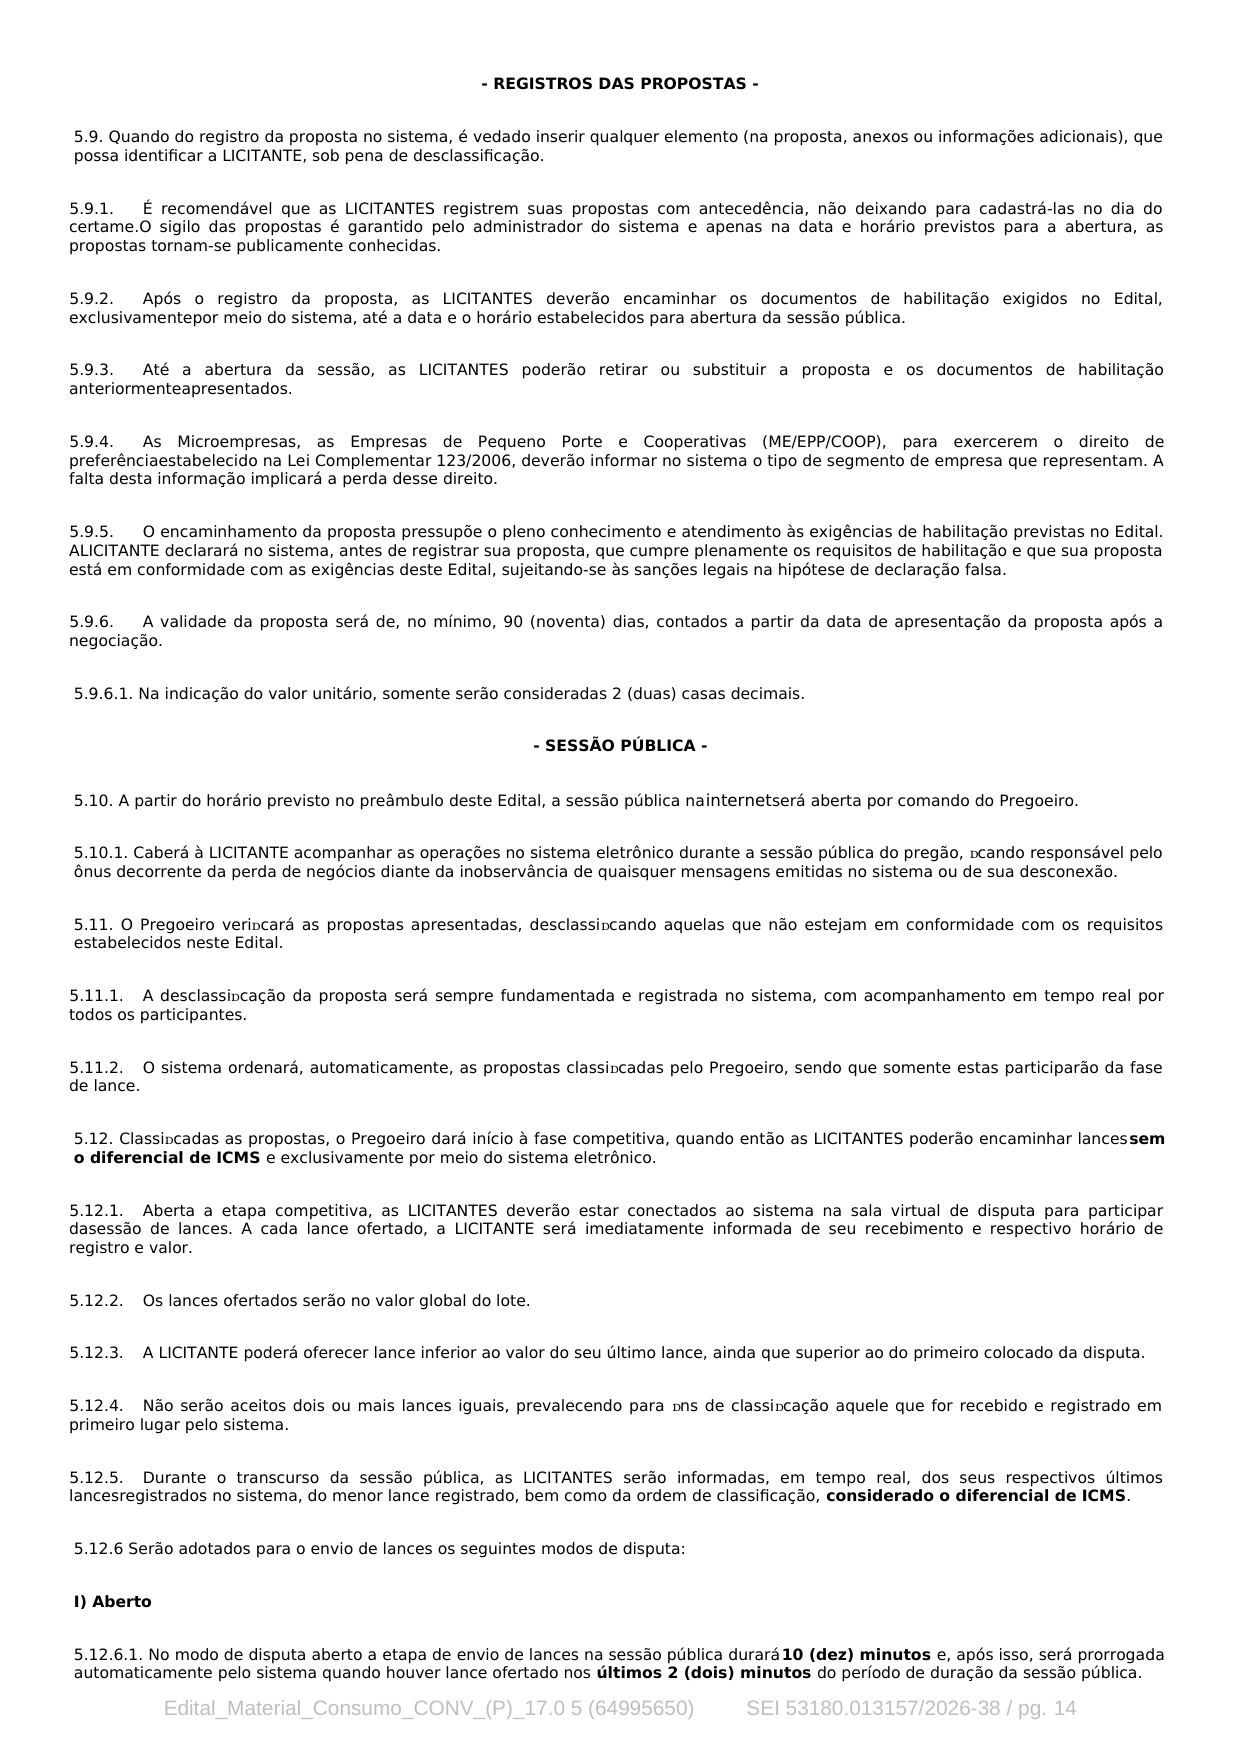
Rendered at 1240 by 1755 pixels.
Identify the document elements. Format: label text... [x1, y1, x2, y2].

text 5.9. Quando do registro da proposta no sistema, é vedado inserir qualquer elemento (na proposta, anexos ou informações adicionais), que possa identificar a LICITANTE, sob pena de desclassificação. [74, 128, 1165, 165]
list As Microempresas, as Empresas de Pequeno Porte e Cooperativas (ME/EPP/COOP), para exercerem o direito de preferênciaestabelecido na Lei Complementar 123/2006, deverão informar no sistema o tipo de segmento de empresa que representam. A falta desta informação implicará a perda desse direito. [69, 433, 1165, 488]
list O encaminhamento da proposta pressupõe o pleno conhecimento e atendimento às exigências de habilitação previstas no Edital. ALICITANTE declarará no sistema, antes de registrar sua proposta, que cumpre plenamente os requisitos de habilitação e que sua proposta está em conformidade com as exigências deste Edital, sujeitando-se às sanções legais na hipótese de declaração falsa. [69, 523, 1165, 579]
list Durante o transcurso da sessão pública, as LICITANTES serão informadas, em tempo real, dos seus respectivos últimos lancesregistrados no sistema, do menor lance registrado, bem como da ordem de classificação, considerado o diferencial de ICMS. [69, 1469, 1165, 1506]
text 5.10. A partir do horário previsto no preâmbulo deste Edital, a sessão pública nainternetserá aberta por comando do Pregoeiro. [74, 790, 1165, 810]
list A desclassicação da proposta será sempre fundamentada e registrada no sistema, com acompanhamento em tempo real por todos os participantes. [69, 987, 1165, 1024]
list Após o registro da proposta, as LICITANTES deverão encaminhar os documentos de habilitação exigidos no Edital, exclusivamentepor meio do sistema, até a data e o horário estabelecidos para abertura da sessão pública. [69, 290, 1165, 327]
text 5.10.1. Caberá à LICITANTE acompanhar as operações no sistema eletrônico durante a sessão pública do pregão, cando responsável pelo ônus decorrente da perda de negócios diante da inobservância de quaisquer mensagens emitidas no sistema ou de sua desconexão. [74, 844, 1165, 881]
text - REGISTROS DAS PROPOSTAS - [69, 75, 1171, 93]
text 5.9.6.1. Na indicação do valor unitário, somente serão consideradas 2 (duas) casas decimais. [74, 684, 1165, 703]
list Até a abertura da sessão, as LICITANTES poderão retirar ou substituir a proposta e os documentos de habilitação anteriormenteapresentados. [69, 361, 1165, 398]
text I) Aberto [74, 1593, 1166, 1611]
list Aberta a etapa competitiva, as LICITANTES deverão estar conectados ao sistema na sala virtual de disputa para participar dasessão de lances. A cada lance ofertado, a LICITANTE será imediatamente informada de seu recebimento e respectivo horário de registro e valor. [69, 1202, 1165, 1257]
list Os lances ofertados serão no valor global do lote. [69, 1292, 1165, 1310]
list É recomendável que as LICITANTES registrem suas propostas com antecedência, não deixando para cadastrá-las no dia do certame.O sigilo das propostas é garantido pelo administrador do sistema e apenas na data e horário previstos para a abertura, as propostas tornam-se publicamente conhecidas. [69, 199, 1165, 255]
text 5.12. Classicadas as propostas, o Pregoeiro dará início à fase competitiva, quando então as LICITANTES poderão encaminhar lancessem o diferencial de ICMS e exclusivamente por meio do sistema eletrônico. [74, 1130, 1165, 1167]
text 5.12.6.1. No modo de disputa aberto a etapa de envio de lances na sessão pública durará10 (dez) minutos e, após isso, será prorrogada automaticamente pelo sistema quando houver lance ofertado nos últimos 2 (dois) minutos do período de duração da sessão pública. [74, 1646, 1165, 1683]
list O sistema ordenará, automaticamente, as propostas classicadas pelo Pregoeiro, sendo que somente estas participarão da fase de lance. [69, 1059, 1165, 1096]
text 5.12.6 Serão adotados para o envio de lances os seguintes modos de disputa: [74, 1540, 1165, 1558]
list A LICITANTE poderá oferecer lance inferior ao valor do seu último lance, ainda que superior ao do primeiro colocado da disputa. [69, 1344, 1165, 1363]
text 5.11. O Pregoeiro vericará as propostas apresentadas, desclassicando aquelas que não estejam em conformidade com os requisitos estabelecidos neste Edital. [74, 916, 1165, 953]
text - SESSÃO PÚBLICA - [69, 737, 1172, 756]
list A validade da proposta será de, no mínimo, 90 (noventa) dias, contados a partir da data de apresentação da proposta após a negociação. [69, 613, 1165, 650]
list Não serão aceitos dois ou mais lances iguais, prevalecendo para ns de classicação aquele que for recebido e registrado em primeiro lugar pelo sistema. [69, 1397, 1165, 1434]
